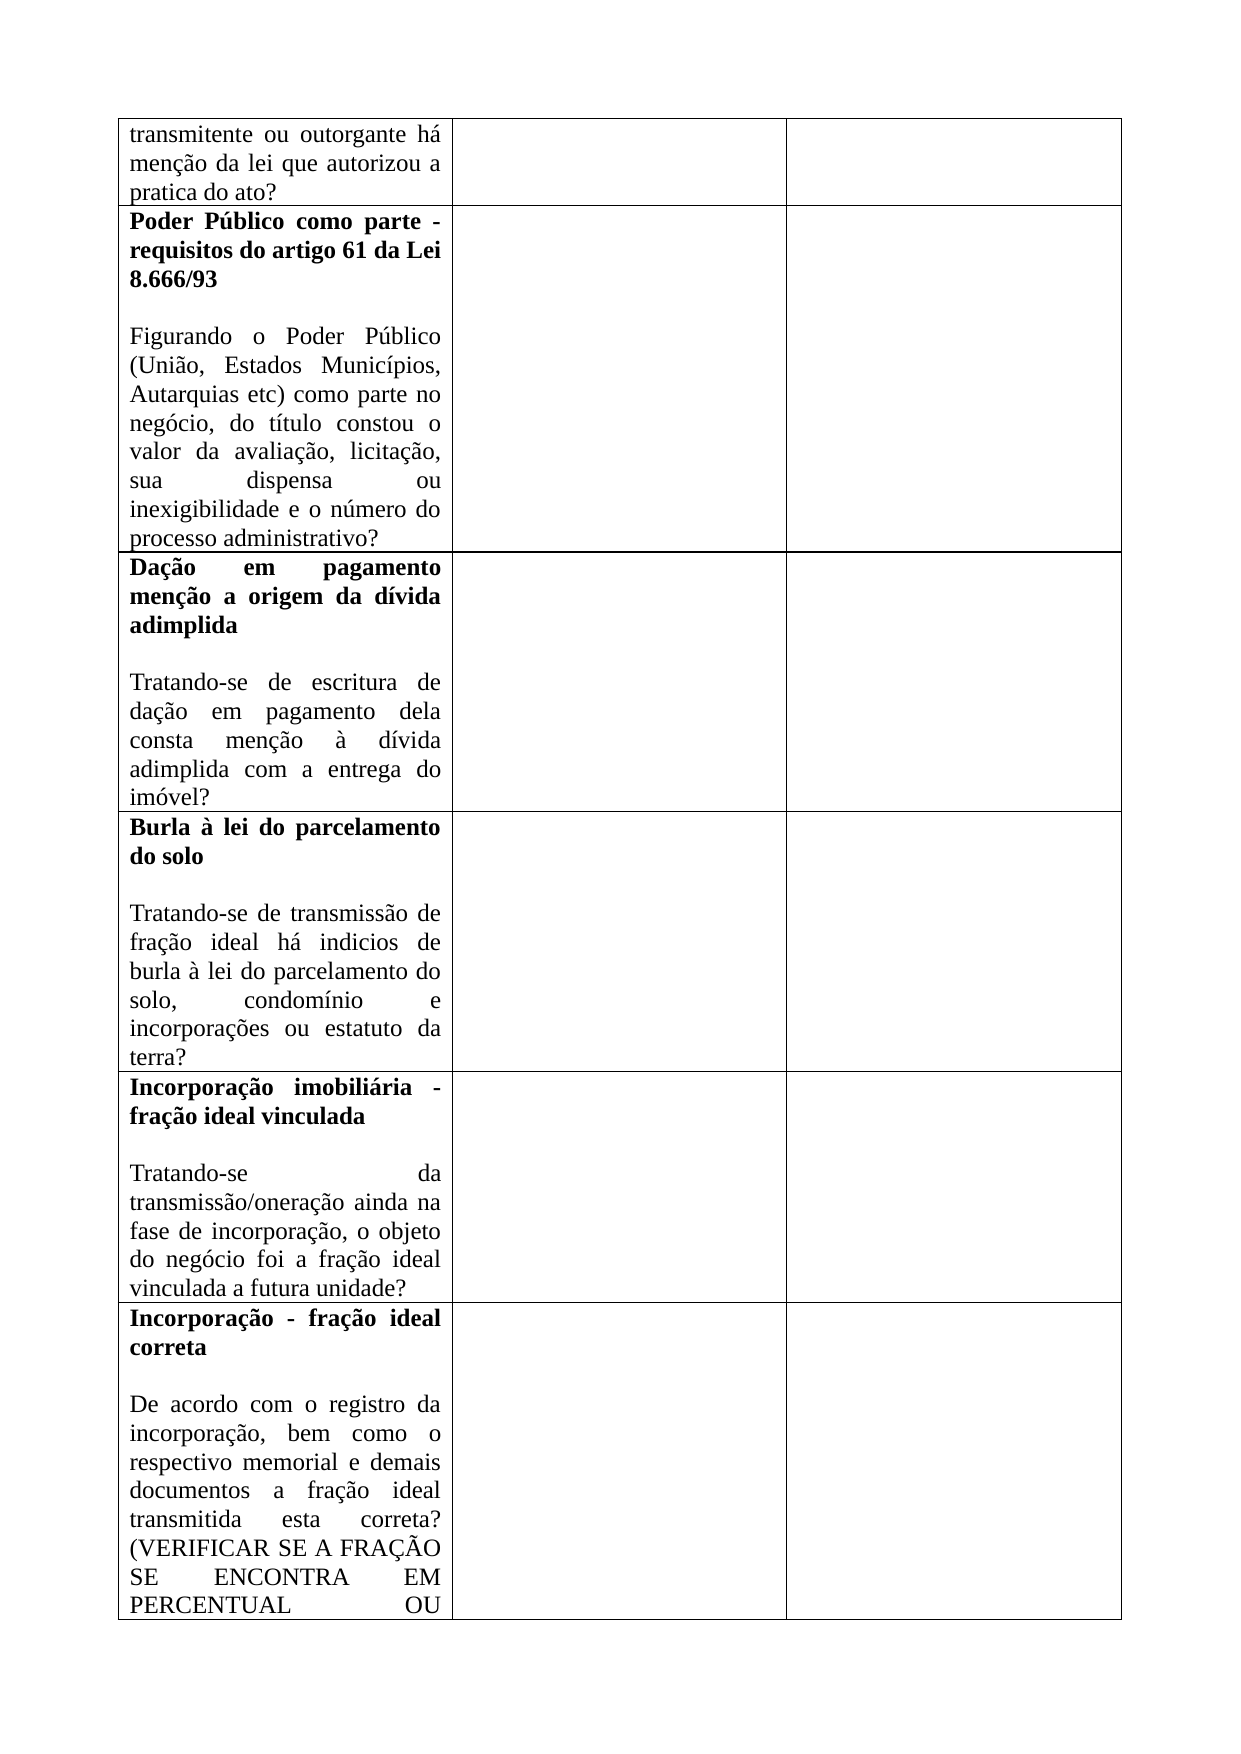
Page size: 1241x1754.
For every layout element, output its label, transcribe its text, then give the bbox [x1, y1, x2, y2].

table_cell [787, 206, 1121, 551]
table_cell [787, 1303, 1121, 1619]
table_cell Incorporação imobiliária - fração ideal vinculada Tratando-se da transmissão/oneração ainda na fase de incorporação, o objeto do negócio foi a fração ideal vinculada a futura unidade? [119, 1072, 452, 1302]
table_cell Poder Público como parte - requisitos do artigo 61 da Lei 8.666/93 Figurando o Poder Público (União, Estados Municípios, Autarquias etc) como parte no negócio, do título constou o valor da avaliação, licitação, sua dispensa ou inexigibilidade e o número do processo administrativo? [119, 206, 452, 551]
table_cell [787, 553, 1121, 811]
table_cell [787, 812, 1121, 1071]
table_cell [453, 1072, 786, 1302]
table_cell Dação em pagamento menção a origem da dívida adimplida Tratando-se de escritura de dação em pagamento dela consta menção à dívida adimplida com a entrega do imóvel? [119, 553, 452, 811]
table_cell Incorporação - fração ideal correta De acordo com o registro da incorporação, bem como o respectivo memorial e demais documentos a fração ideal transmitida esta correta? (VERIFICAR SE A FRAÇÃO SE ENCONTRA EM PERCENTUAL OU [119, 1303, 452, 1619]
table_cell [453, 553, 786, 811]
table_cell transmitente ou outorgante há menção da lei que autorizou a pratica do ato? [119, 119, 452, 205]
table_cell [453, 1303, 786, 1619]
table_cell [453, 812, 786, 1071]
table_cell [787, 1072, 1121, 1302]
table_cell [787, 119, 1121, 205]
table_cell Burla à lei do parcelamento do solo Tratando-se de transmissão de fração ideal há indicios de burla à lei do parcelamento do solo, condomínio e incorporações ou estatuto da terra? [119, 812, 452, 1071]
table_cell [453, 119, 786, 205]
table_cell [453, 206, 786, 551]
